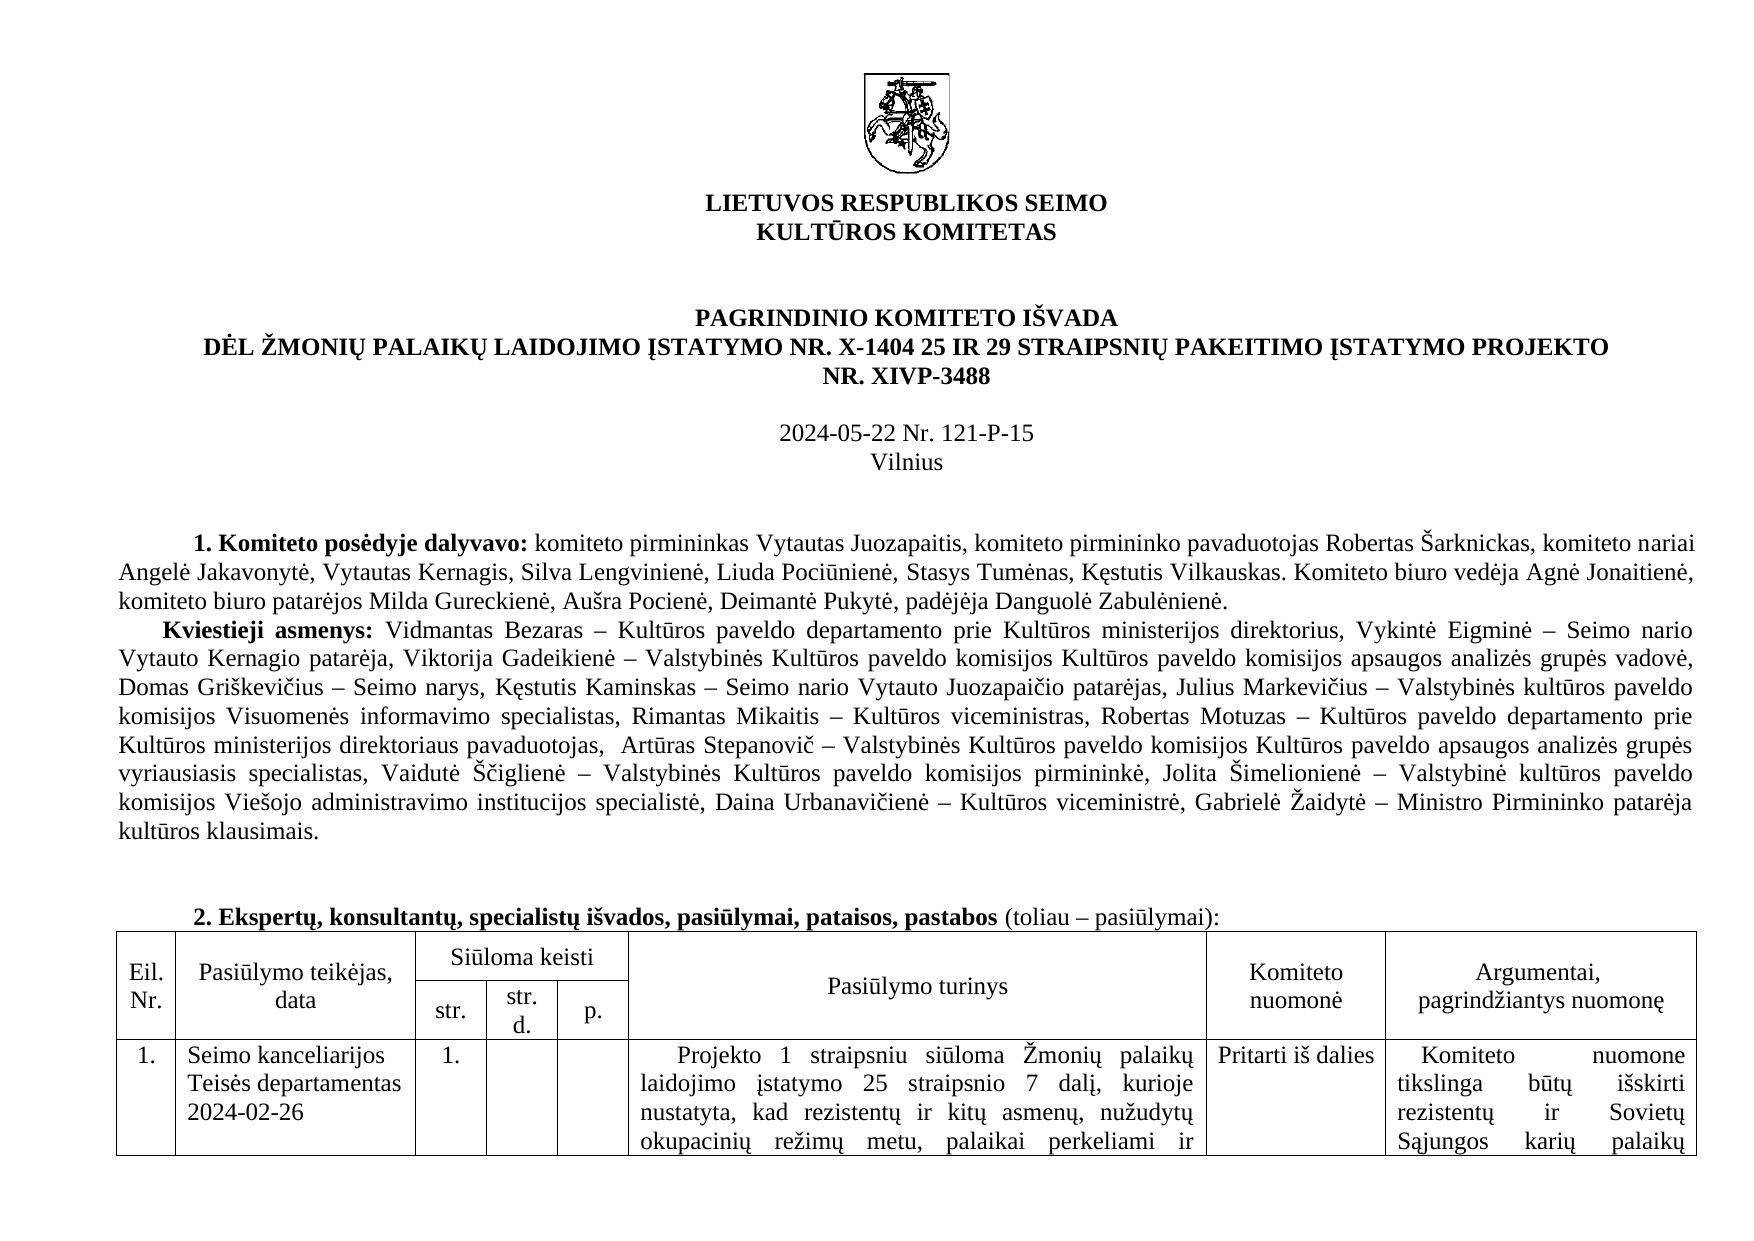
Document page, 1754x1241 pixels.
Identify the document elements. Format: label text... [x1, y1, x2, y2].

table_header Pasiūlymo teikėjas, data [176, 932, 415, 1039]
table_header Komiteto nuomonė [1207, 932, 1385, 1039]
table_cell str. d. [487, 981, 557, 1039]
table_cell Projekto 1 straipsniu siūloma Žmonių palaikų laidojimo įstatymo 25 straipsnio 7 dalį, kurioje nustatyta, kad rezistentų ir kitų asmenų, nužudytų okupacinių režimų metu, palaikai perkeliami ir [629, 1040, 1206, 1155]
table_cell [487, 1040, 557, 1155]
table_cell 1. [117, 1040, 175, 1155]
text Vilnius [118, 447, 1695, 476]
table_header Argumentai, pagrindžiantys nuomonę [1386, 932, 1696, 1039]
text Kviestieji asmenys: Vidmantas Bezaras – Kultūros paveldo departamento prie Kultūros ministerijos direktorius, Vykintė Eigminė – Seimo nario Vytauto Kernagio patarėja, Viktorija Gadeikienė – Valstybinės Kultūros paveldo komisijos Kultūros paveldo komisijos apsaugos analizės grupės vadovė, Domas Griškevičius – Seimo narys, Kęstutis Kaminskas – Seimo nario Vytauto Juozapaičio patarėjas, Julius Markevičius – Valstybinės kultūros paveldo komisijos Visuomenės informavimo specialistas, Rimantas Mikaitis – Kultūros viceministras, Robertas Motuzas – Kultūros paveldo departamento prie Kultūros ministerijos direktoriaus pavaduotojas, Artūras Stepanovič – Valstybinės Kultūros paveldo komisijos Kultūros paveldo apsaugos analizės grupės vyriausiasis specialistas, Vaidutė Ščiglienė – Valstybinės Kultūros paveldo komisijos pirmininkė, Jolita Šimelionienė – Valstybinė kultūros paveldo komisijos Viešojo administravimo institucijos specialistė, Daina Urbanavičienė – Kultūros viceministrė, Gabrielė Žaidytė – Ministro Pirmininko patarėja kultūros klausimais. [118, 615, 1695, 845]
subtitle DĖL Žmonių palaikų laidojimo įstatymo Nr. X-1404 25 ir 29 straipsnių pakeitimo įstatymo projekto NR. XIVP-3488 [118, 332, 1695, 389]
text 2024-05-22 Nr. 121-P-15 [118, 418, 1695, 447]
subtitle 2. Ekspertų, konsultantų, specialistų išvados, pasiūlymai, pataisos, pastabos (toliau – pasiūlymai): [118, 902, 1695, 931]
table_cell Komiteto nuomone tikslinga būtų išskirti rezistentų ir Sovietų Sąjungos karių palaikų [1386, 1040, 1696, 1155]
table_cell Pritarti iš dalies [1207, 1040, 1385, 1155]
table_cell str. [416, 981, 486, 1039]
table_cell 1. [416, 1040, 486, 1155]
text LIETUVOS RESPUBLIKOS SEIMO [118, 188, 1695, 217]
table_header Pasiūlymo turinys [629, 932, 1206, 1039]
text KULTŪROS KOMITETAS [118, 217, 1695, 246]
text 1. Komiteto posėdyje dalyvavo: komiteto pirmininkas Vytautas Juozapaitis, komiteto pirmininko pavaduotojas Robertas Šarknickas, komiteto nariai Angelė Jakavonytė, Vytautas Kernagis, Silva Lengvinienė, Liuda Pociūnienė, Stasys Tumėnas, Kęstutis Vilkauskas. Komiteto biuro vedėja Agnė Jonaitienė, komiteto biuro patarėjos Milda Gureckienė, Aušra Pocienė, Deimantė Pukytė, padėjėja Danguolė Zabulėnienė. [118, 528, 1695, 615]
table_cell p. [558, 981, 628, 1039]
subtitle PAGRINDINIO KOMITETO IŠVADA [118, 303, 1695, 332]
table_cell [558, 1040, 628, 1155]
table_header Siūloma keisti [416, 932, 628, 980]
table_cell Seimo kanceliarijos Teisės departamentas 2024-02-26 [176, 1040, 415, 1155]
table_header Eil. Nr. [117, 932, 175, 1039]
